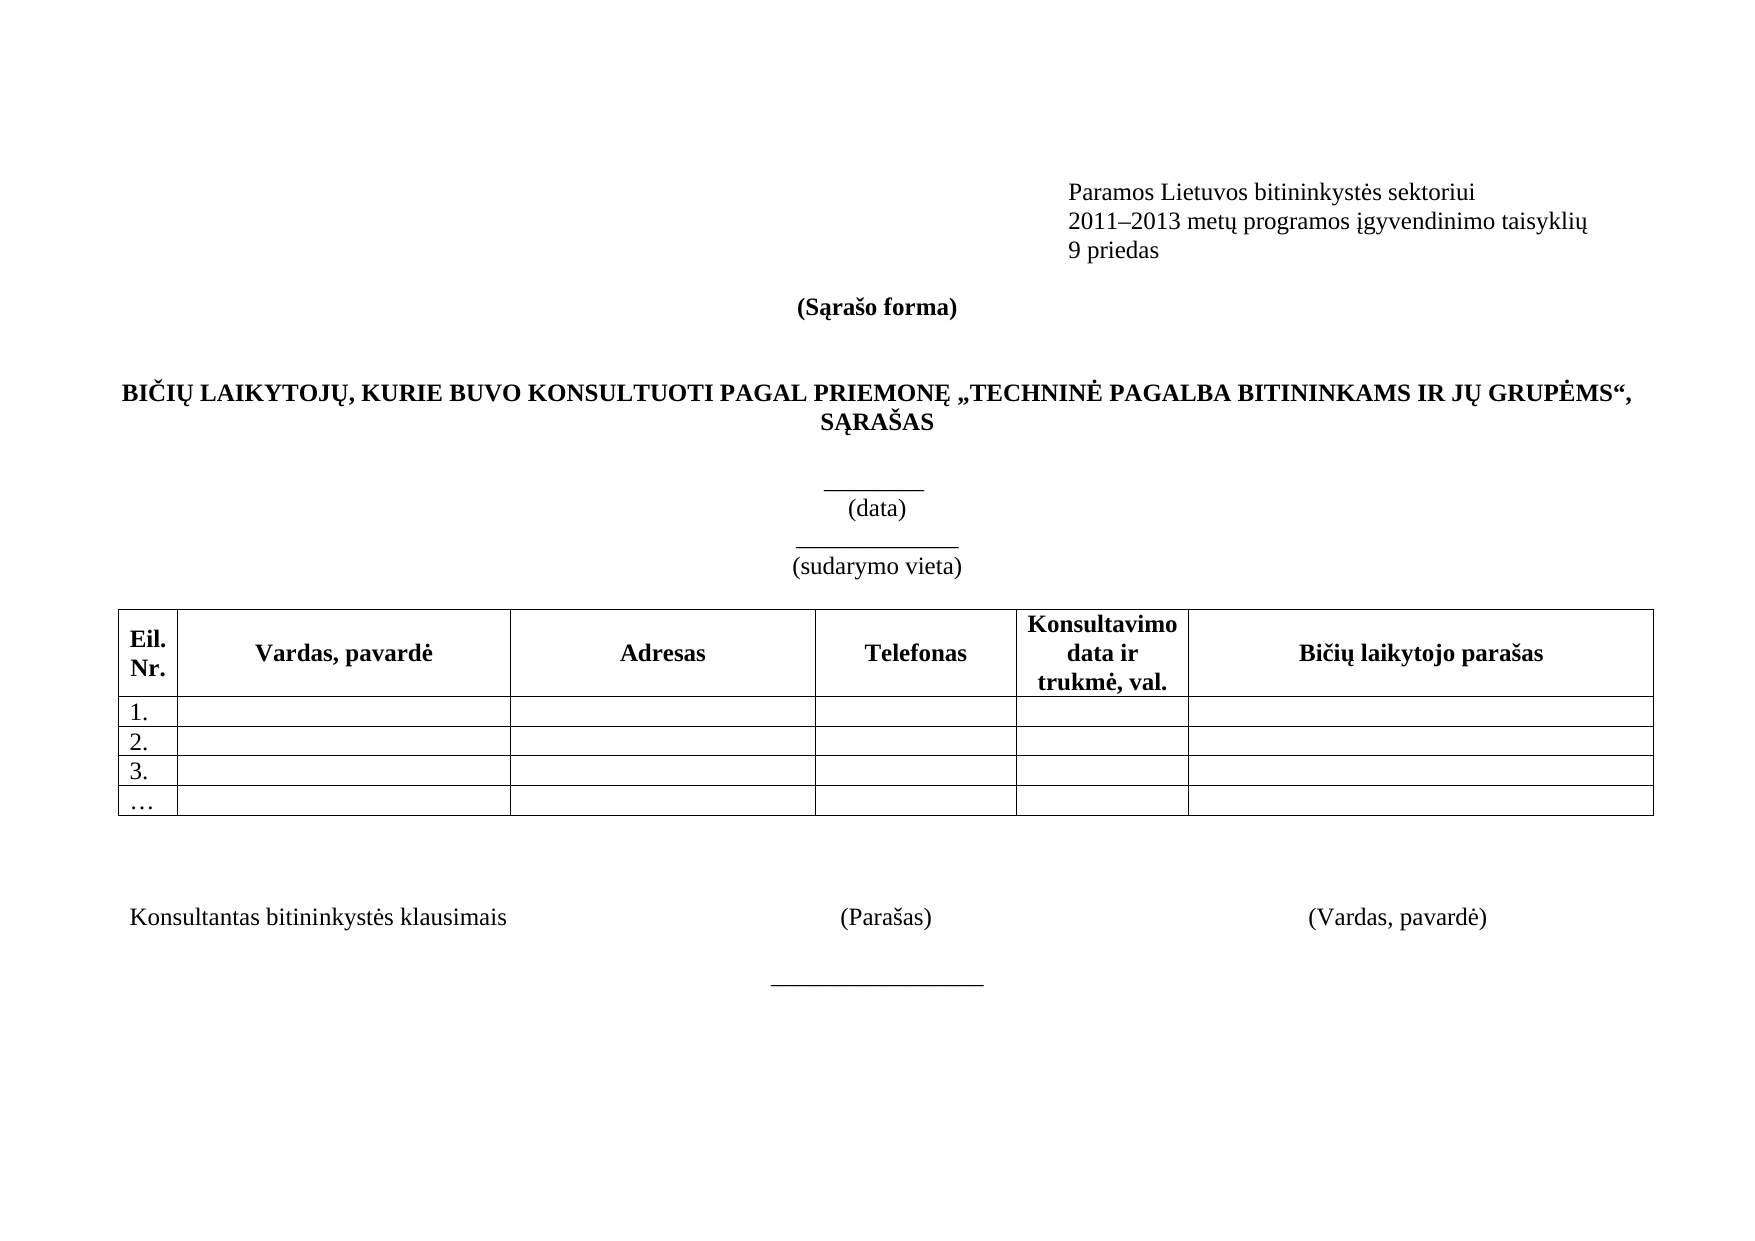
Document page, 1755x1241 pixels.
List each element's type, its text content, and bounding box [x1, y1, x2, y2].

table_cell 1. [119, 697, 177, 726]
table_cell 3. [119, 756, 177, 785]
table_header Eil. Nr. [119, 610, 177, 696]
table_header (Parašas) [630, 902, 1142, 931]
table_cell [178, 786, 510, 815]
table_cell [1017, 786, 1188, 815]
table_header Bičių laikytojo parašas [1189, 610, 1653, 696]
table_cell [178, 727, 510, 755]
table_cell [1189, 697, 1653, 726]
table_cell [1017, 697, 1188, 726]
table_cell [511, 727, 815, 755]
table_header Telefonas [816, 610, 1016, 696]
table_header Konsultavimo data ir trukmė, val. [1017, 610, 1188, 696]
table_cell [1189, 727, 1653, 755]
table_cell … [119, 786, 177, 815]
table_cell [816, 697, 1016, 726]
table_cell 2. [119, 727, 177, 755]
table_header Vardas, pavardė [178, 610, 510, 696]
table_header Konsultantas bitininkystės klausimais [118, 902, 630, 931]
table_cell [178, 697, 510, 726]
table_cell [1189, 756, 1653, 785]
text (sudarymo vieta) [118, 551, 1636, 580]
table_header (Vardas, pavardė) [1142, 902, 1653, 931]
table_cell [511, 697, 815, 726]
table_cell [511, 786, 815, 815]
text _____________ [118, 522, 1636, 551]
text (data) [118, 493, 1636, 522]
table_cell [816, 727, 1016, 755]
text _________________ [118, 960, 1636, 988]
text BIČIŲ LAIKYTOJŲ, KURIE BUVO KONSULTUOTI PAGAL PRIEMONĘ „TECHNINĖ PAGALBA BITININKAMS IR JŲ GRUPĖMS“, SĄRAŠAS [118, 378, 1636, 436]
text (Sąrašo forma) [118, 292, 1636, 321]
table_cell [178, 756, 510, 785]
text 9 priedas [1068, 235, 1636, 263]
table_cell [816, 756, 1016, 785]
table_cell [816, 786, 1016, 815]
table_cell [1017, 727, 1188, 755]
text ________ [118, 465, 1636, 493]
table_header Adresas [511, 610, 815, 696]
text 2011–2013 metų programos įgyvendinimo taisyklių [1068, 206, 1636, 235]
table_cell [511, 756, 815, 785]
text Paramos Lietuvos bitininkystės sektoriui [1068, 177, 1636, 206]
table_cell [1017, 756, 1188, 785]
table_cell [1189, 786, 1653, 815]
